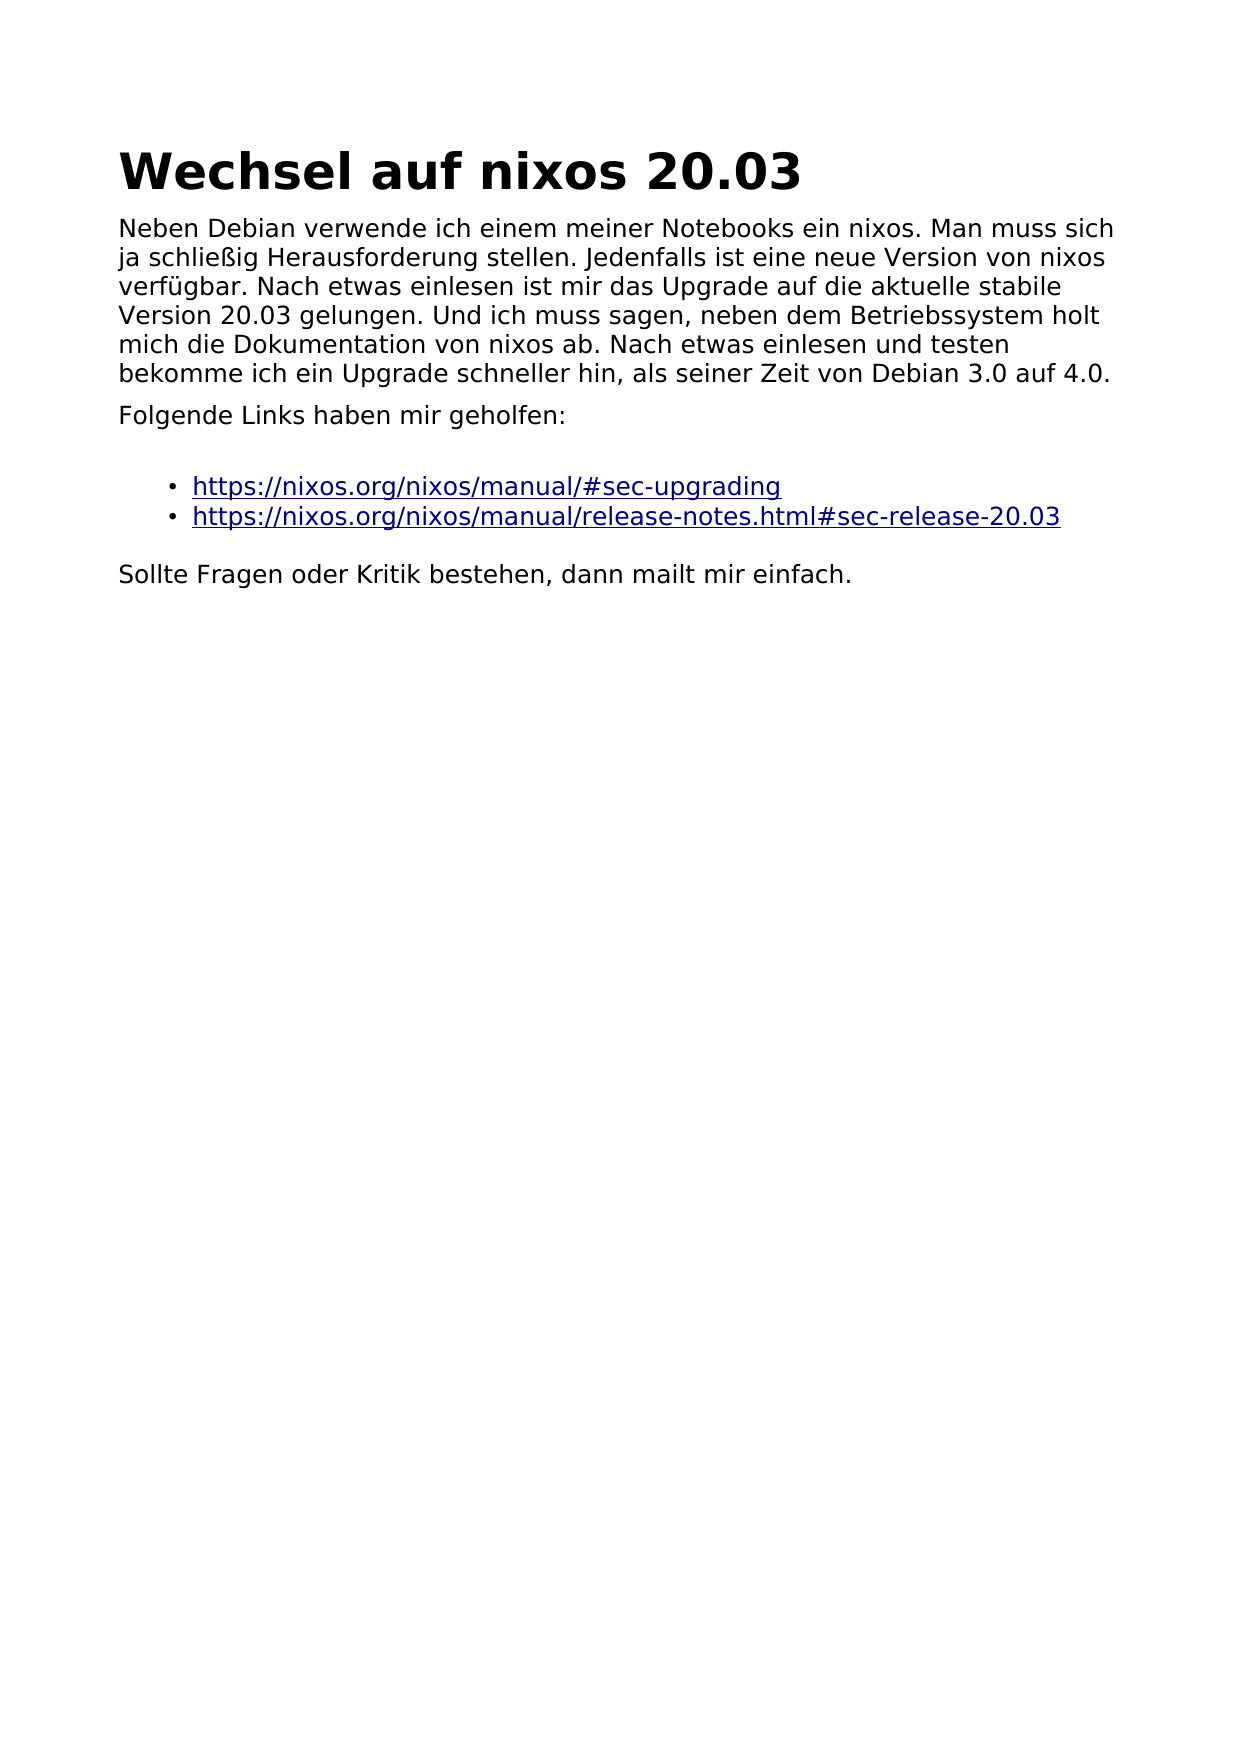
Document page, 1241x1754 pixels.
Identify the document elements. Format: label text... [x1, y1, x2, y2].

list https://nixos.org/nixos/manual/#sec-upgrading [177, 472, 1122, 502]
subtitle Wechsel auf nixos 20.03 [118, 143, 1122, 201]
text Neben Debian verwende ich einem meiner Notebooks ein nixos. Man muss sich ja schließig Herausforderung stellen. Jedenfalls ist eine neue Version von nixos verfügbar. Nach etwas einlesen ist mir das Upgrade auf die aktuelle stabile Version 20.03 gelungen. Und ich muss sagen, neben dem Betriebssystem holt mich die Dokumentation von nixos ab. Nach etwas einlesen und testen bekomme ich ein Upgrade schneller hin, als seiner Zeit von Debian 3.0 auf 4.0. [118, 214, 1122, 389]
text Folgende Links haben mir geholfen: [118, 401, 1122, 431]
list https://nixos.org/nixos/manual/release-notes.html#sec-release-20.03 [177, 502, 1122, 531]
text Sollte Fragen oder Kritik bestehen, dann mailt mir einfach. [118, 560, 1122, 589]
